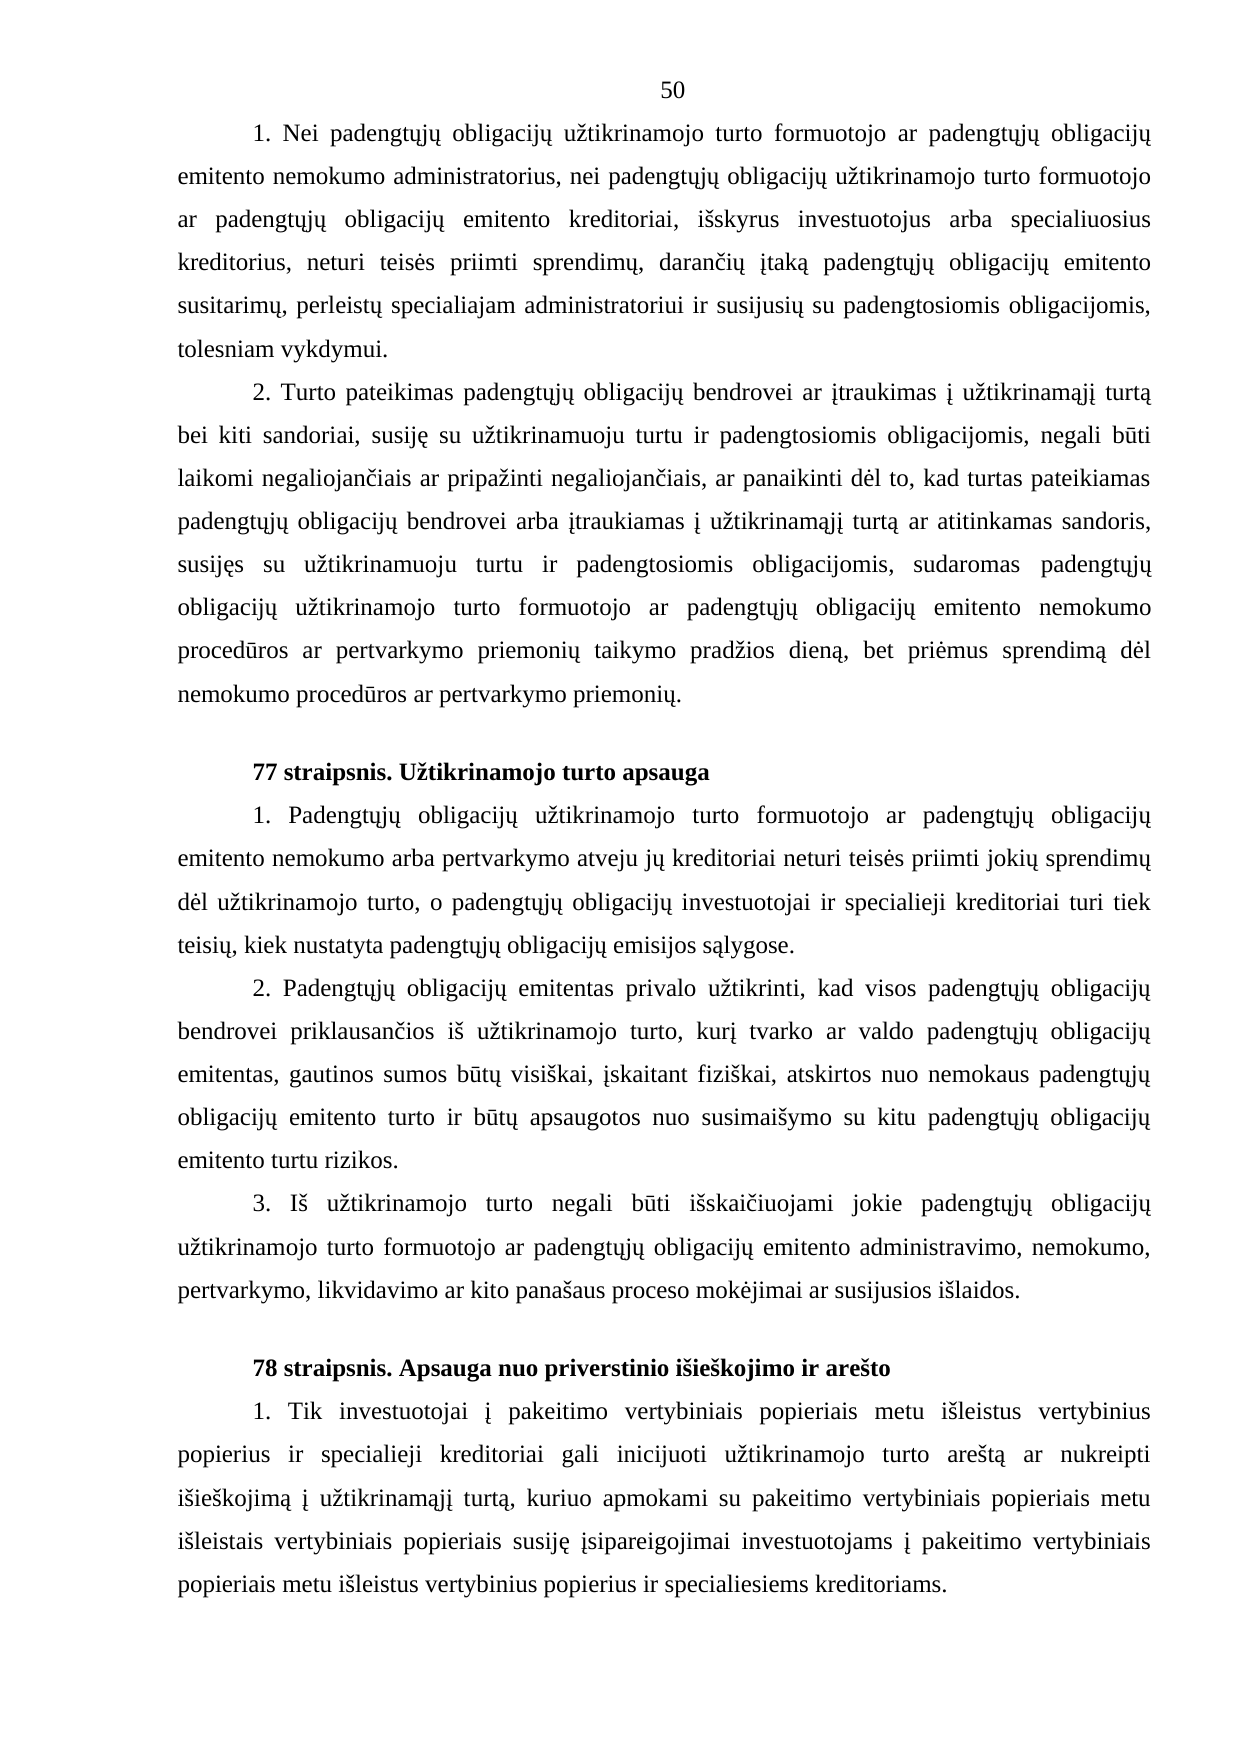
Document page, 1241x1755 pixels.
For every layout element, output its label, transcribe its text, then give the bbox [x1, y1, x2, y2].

text 2. Padengtųjų obligacijų emitentas privalo užtikrinti, kad visos padengtųjų obligacijų bendrovei priklausančios iš užtikrinamojo turto, kurį tvarko ar valdo padengtųjų obligacijų emitentas, gautinos sumos būtų visiškai, įskaitant fiziškai, atskirtos nuo nemokaus padengtųjų obligacijų emitento turto ir būtų apsaugotos nuo susimaišymo su kitu padengtųjų obligacijų emitento turtu rizikos. [177, 973, 1152, 1174]
text 78 straipsnis. Apsauga nuo priverstinio išieškojimo ir arešto [177, 1353, 1152, 1382]
text 2. Turto pateikimas padengtųjų obligacijų bendrovei ar įtraukimas į užtikrinamąjį turtą bei kiti sandoriai, susiję su užtikrinamuoju turtu ir padengtosiomis obligacijomis, negali būti laikomi negaliojančiais ar pripažinti negaliojančiais, ar panaikinti dėl to, kad turtas pateikiamas padengtųjų obligacijų bendrovei arba įtraukiamas į užtikrinamąjį turtą ar atitinkamas sandoris, susijęs su užtikrinamuoju turtu ir padengtosiomis obligacijomis, sudaromas padengtųjų obligacijų užtikrinamojo turto formuotojo ar padengtųjų obligacijų emitento nemokumo procedūros ar pertvarkymo priemonių taikymo pradžios dieną, bet priėmus sprendimą dėl nemokumo procedūros ar pertvarkymo priemonių. [177, 377, 1152, 707]
text 3. Iš užtikrinamojo turto negali būti išskaičiuojami jokie padengtųjų obligacijų užtikrinamojo turto formuotojo ar padengtųjų obligacijų emitento administravimo, nemokumo, pertvarkymo, likvidavimo ar kito panašaus proceso mokėjimai ar susijusios išlaidos. [177, 1188, 1152, 1303]
text 1. Nei padengtųjų obligacijų užtikrinamojo turto formuotojo ar padengtųjų obligacijų emitento nemokumo administratorius, nei padengtųjų obligacijų užtikrinamojo turto formuotojo ar padengtųjų obligacijų emitento kreditoriai, išskyrus investuotojus arba specialiuosius kreditorius, neturi teisės priimti sprendimų, darančių įtaką padengtųjų obligacijų emitento susitarimų, perleistų specialiajam administratoriui ir susijusių su padengtosiomis obligacijomis, tolesniam vykdymui. [177, 118, 1152, 362]
text 77 straipsnis. Užtikrinamojo turto apsauga [177, 757, 1152, 786]
text 1. Tik investuotojai į pakeitimo vertybiniais popieriais metu išleistus vertybinius popierius ir specialieji kreditoriai gali inicijuoti užtikrinamojo turto areštą ar nukreipti išieškojimą į užtikrinamąjį turtą, kuriuo apmokami su pakeitimo vertybiniais popieriais metu išleistais vertybiniais popieriais susiję įsipareigojimai investuotojams į pakeitimo vertybiniais popieriais metu išleistus vertybinius popierius ir specialiesiems kreditoriams. [177, 1396, 1152, 1598]
text 1. Padengtųjų obligacijų užtikrinamojo turto formuotojo ar padengtųjų obligacijų emitento nemokumo arba pertvarkymo atveju jų kreditoriai neturi teisės priimti jokių sprendimų dėl užtikrinamojo turto, o padengtųjų obligacijų investuotojai ir specialieji kreditoriai turi tiek teisių, kiek nustatyta padengtųjų obligacijų emisijos sąlygose. [177, 800, 1152, 958]
